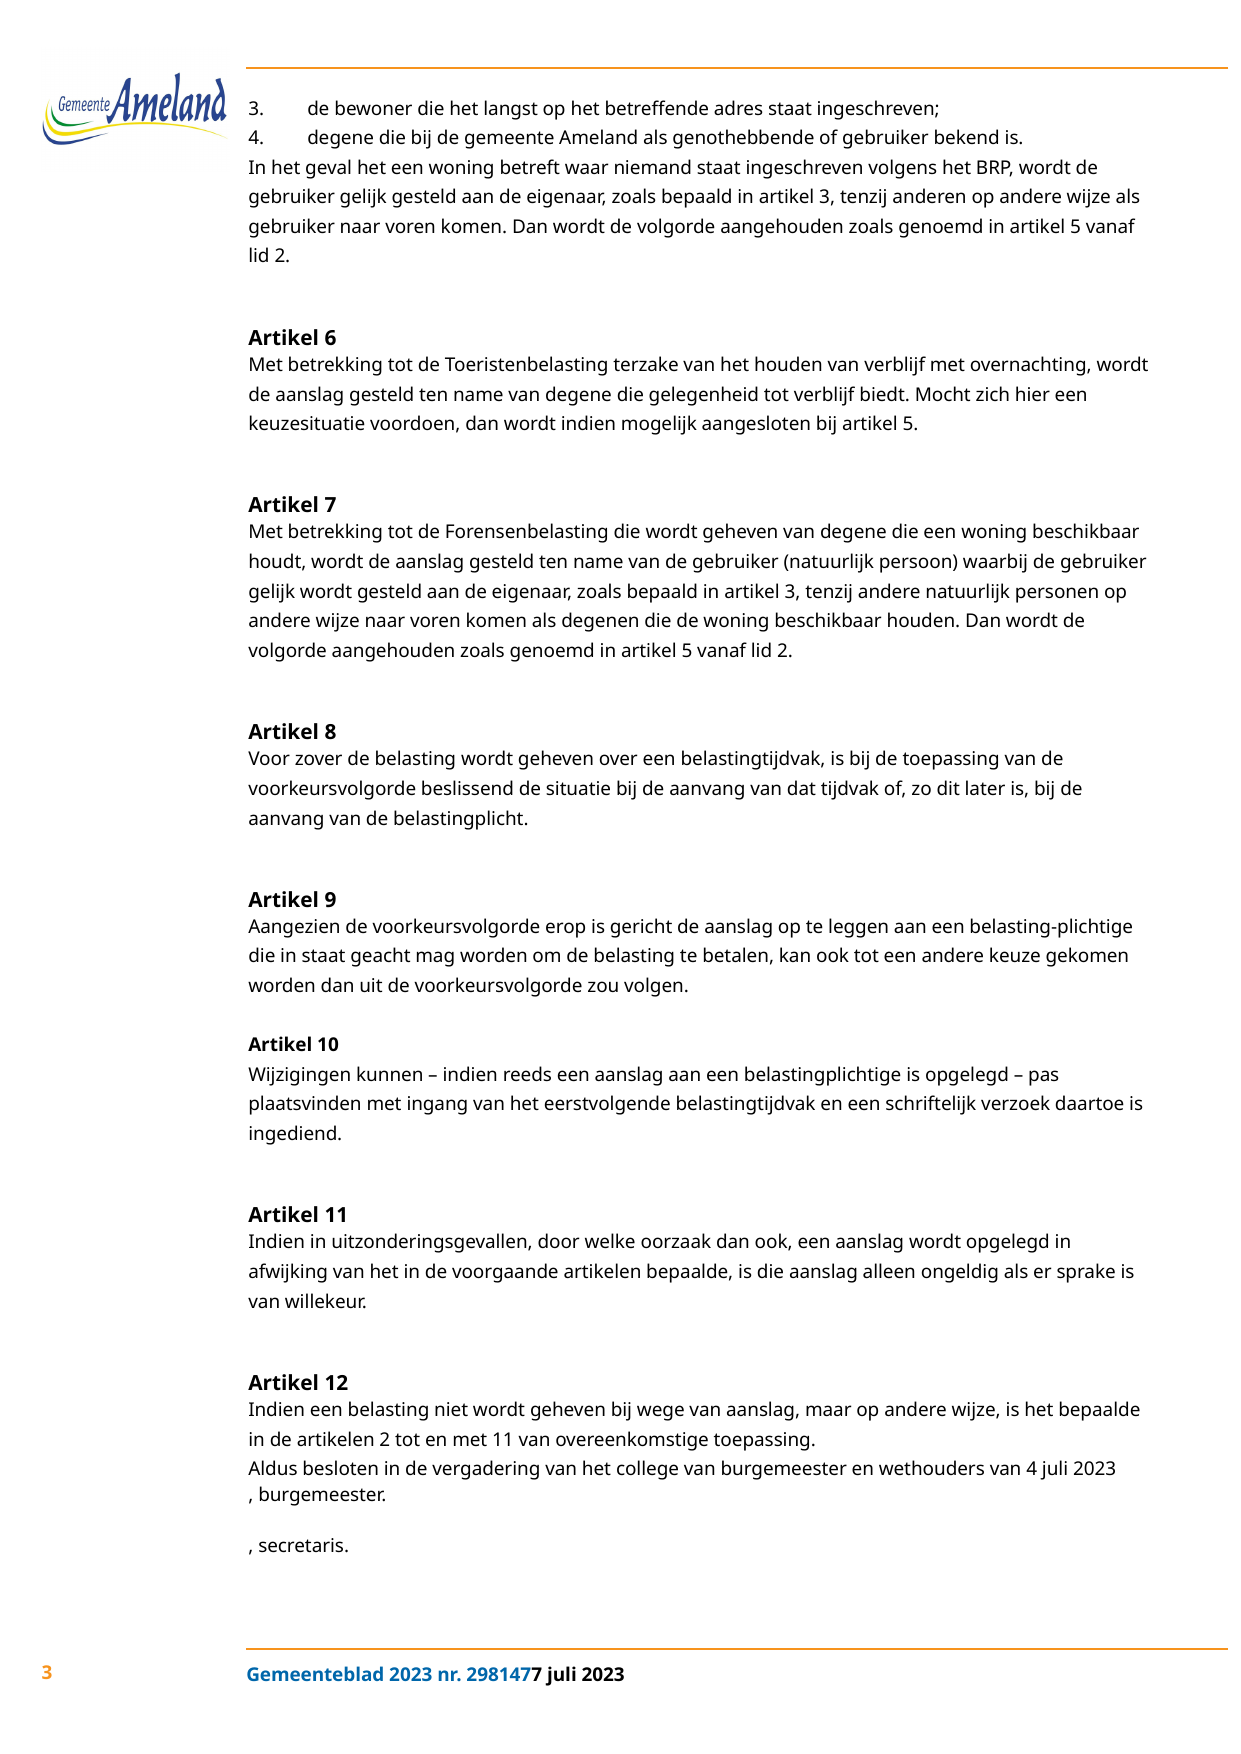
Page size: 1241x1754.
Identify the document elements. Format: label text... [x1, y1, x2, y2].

list degene die bij de gemeente Ameland als genothebbende of gebruiker bekend is. [248, 124, 1152, 150]
list de bewoner die het langst op het betreffende adres staat ingeschreven; [248, 95, 1152, 121]
text Aldus besloten in de vergadering van het college van burgemeester en wethouders van 4 juli 2023 [248, 1455, 1152, 1481]
text Met betrekking tot de Forensenbelasting die wordt geheven van degene die een woning beschikbaar houdt, wordt de aanslag gesteld ten name van de gebruiker (natuurlijk persoon) waarbij de gebruiker gelijk wordt gesteld aan de eigenaar, zoals bepaald in artikel 3, tenzij andere natuurlijk personen op andere wijze naar voren komen als degenen die de woning beschikbaar houden. Dan wordt de volgorde aangehouden zoals genoemd in artikel 5 vanaf lid 2. [248, 519, 1152, 663]
text Artikel 6 [248, 323, 1152, 351]
text Artikel 11 [248, 1200, 1152, 1229]
text Artikel 10 [248, 1031, 1152, 1057]
text Indien in uitzonderingsgevallen, door welke oorzaak dan ook, een aanslag wordt opgelegd in afwijking van het in de voorgaande artikelen bepaalde, is die aanslag alleen ongeldig als er sprake is van willekeur. [248, 1229, 1152, 1313]
text In het geval het een woning betreft waar niemand staat ingeschreven volgens het BRP, wordt de gebruiker gelijk gesteld aan de eigenaar, zoals bepaald in artikel 3, tenzij anderen op andere wijze als gebruiker naar voren komen. Dan wordt de volgorde aangehouden zoals genoemd in artikel 5 vanaf lid 2. [248, 154, 1152, 268]
text Artikel 12 [248, 1368, 1152, 1396]
text Artikel 7 [248, 490, 1152, 519]
text Met betrekking tot de Toeristenbelasting terzake van het houden van verblijf met overnachting, wordt de aanslag gesteld ten name van degene die gelegenheid tot verblijf biedt. Mocht zich hier een keuzesituatie voordoen, dan wordt indien mogelijk aangesloten bij artikel 5. [248, 351, 1152, 436]
text Artikel 9 [248, 885, 1152, 913]
text Voor zover de belasting wordt geheven over een belastingtijdvak, is bij de toepassing van de voorkeursvolgorde beslissend de situatie bij de aanvang van dat tijdvak of, zo dit later is, bij de aanvang van de belastingplicht. [248, 746, 1152, 830]
text , secretaris. [248, 1533, 1152, 1558]
text Artikel 8 [248, 717, 1152, 746]
text Wijzigingen kunnen – indien reeds een aanslag aan een belastingplichtige is opgelegd – pas plaatsvinden met ingang van het eerstvolgende belastingtijdvak en een schriftelijk verzoek daartoe is ingediend. [248, 1061, 1152, 1146]
text , burgemeester. [248, 1481, 1152, 1507]
picture [41, 47, 231, 172]
text Indien een belasting niet wordt geheven bij wege van aanslag, maar op andere wijze, is het bepaalde in de artikelen 2 tot en met 11 van overeenkomstige toepassing. [248, 1396, 1152, 1452]
text Aangezien de voorkeursvolgorde erop is gericht de aanslag op te leggen aan een belasting-plichtige die in staat geacht mag worden om de belasting te betalen, kan ook tot een andere keuze gekomen worden dan uit de voorkeursvolgorde zou volgen. [248, 913, 1152, 998]
